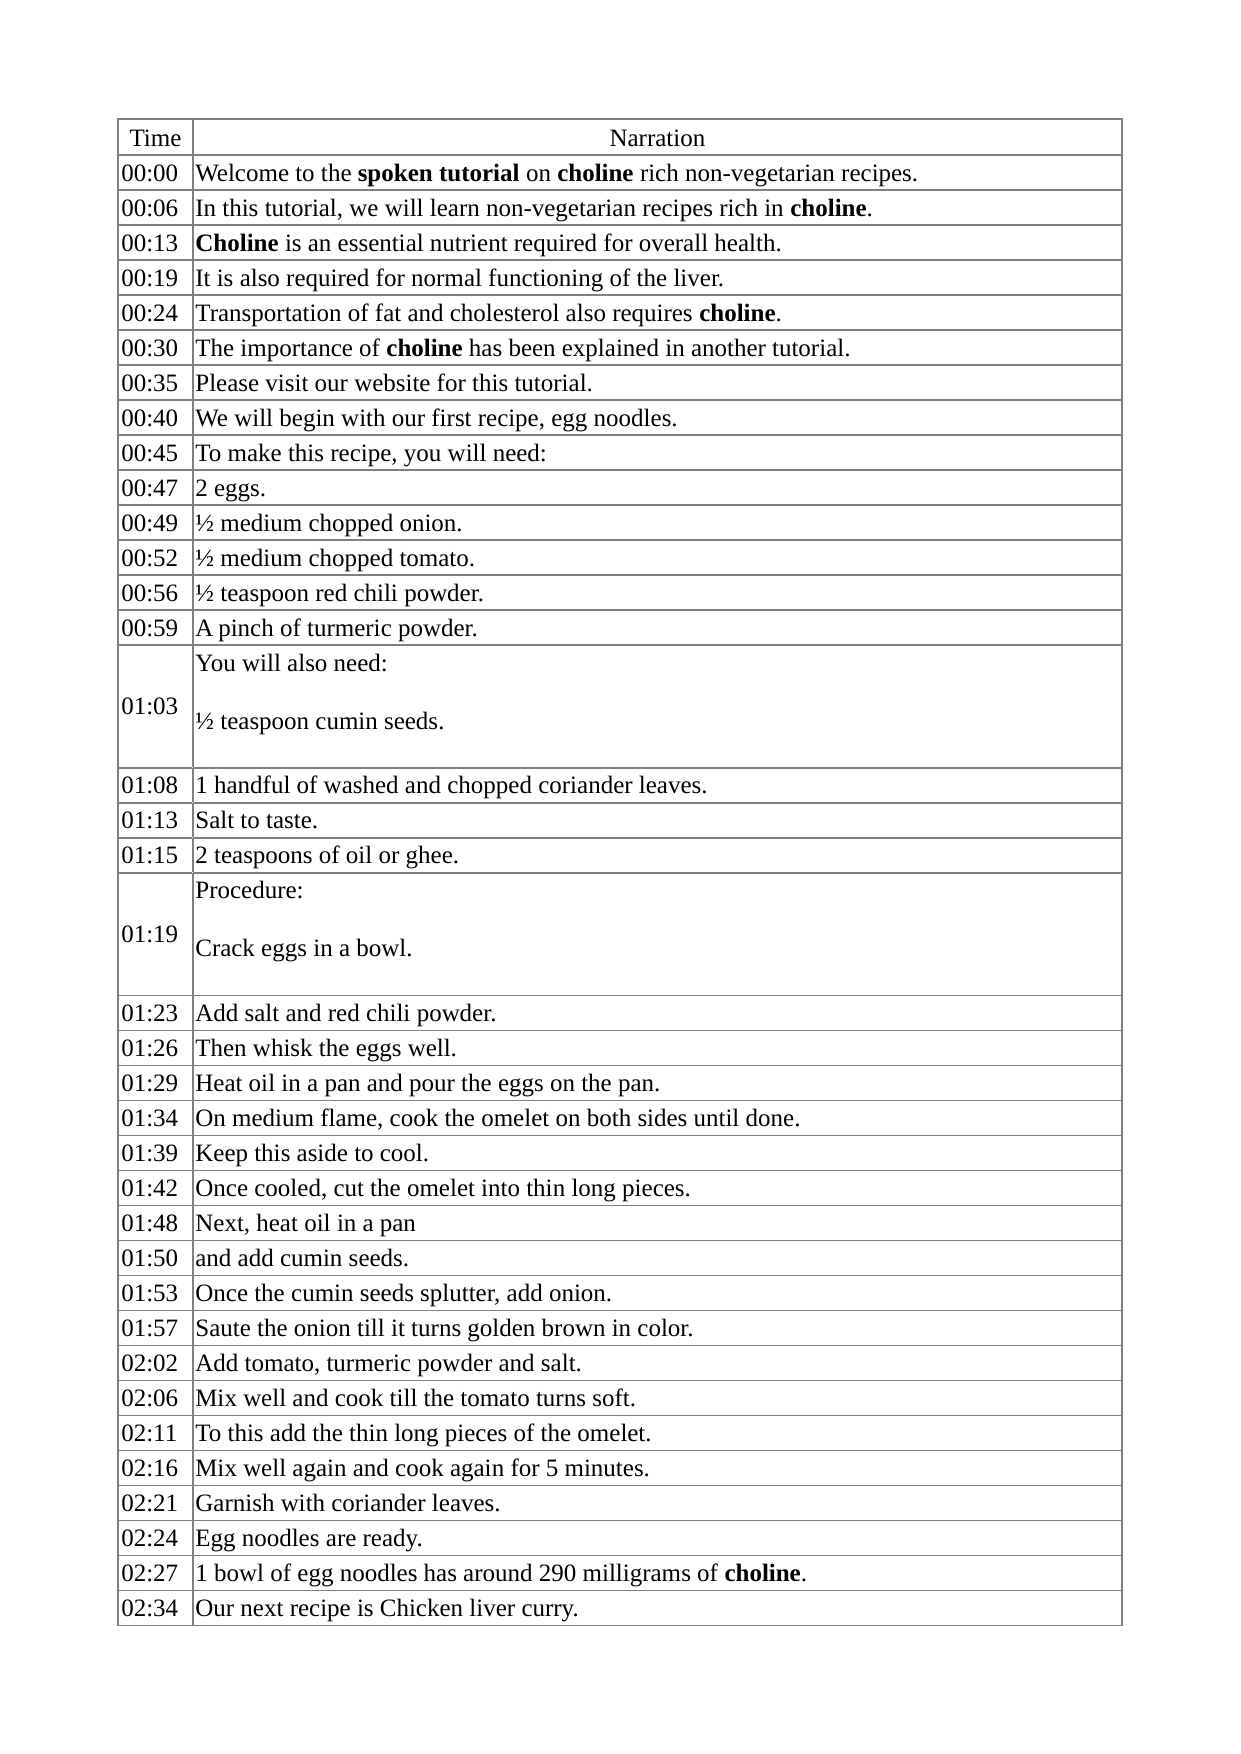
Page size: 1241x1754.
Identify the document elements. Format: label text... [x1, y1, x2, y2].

table_cell 00:40 [119, 401, 192, 434]
table_cell 02:02 [119, 1346, 192, 1380]
table_cell 00:24 [119, 296, 192, 329]
table_cell 01:34 [119, 1101, 192, 1135]
table_cell Garnish with coriander leaves. [194, 1486, 1121, 1520]
table_cell 02:06 [119, 1381, 192, 1415]
table_cell Add tomato, turmeric powder and salt. [194, 1346, 1121, 1380]
table_cell 01:19 [119, 874, 192, 995]
table_cell Saute the onion till it turns golden brown in color. [194, 1311, 1121, 1345]
table_cell 02:27 [119, 1556, 192, 1590]
table_cell You will also need: ½ teaspoon cumin seeds. [194, 646, 1121, 767]
table_cell Egg noodles are ready. [194, 1521, 1121, 1555]
table_cell 01:13 [119, 804, 192, 837]
table_cell 00:52 [119, 541, 192, 574]
table_cell 00:19 [119, 261, 192, 294]
table_cell 01:03 [119, 646, 192, 767]
table_cell 00:47 [119, 471, 192, 504]
table_cell 02:21 [119, 1486, 192, 1520]
table_cell 02:34 [119, 1591, 192, 1625]
table_cell Heat oil in a pan and pour the eggs on the pan. [194, 1066, 1121, 1100]
table_cell A pinch of turmeric powder. [194, 611, 1121, 644]
table_cell 1 handful of washed and chopped coriander leaves. [194, 769, 1121, 802]
table_cell 00:35 [119, 366, 192, 399]
table_cell 01:53 [119, 1276, 192, 1310]
table_cell Salt to taste. [194, 804, 1121, 837]
table_cell 00:59 [119, 611, 192, 644]
table_cell 01:15 [119, 839, 192, 872]
table_cell 00:00 [119, 156, 192, 189]
table_cell 00:30 [119, 331, 192, 364]
table_cell 00:06 [119, 191, 192, 224]
table_cell To make this recipe, you will need: [194, 436, 1121, 469]
table_cell 01:23 [119, 996, 192, 1030]
table_cell Procedure: Crack eggs in a bowl. [194, 874, 1121, 995]
table_cell 01:29 [119, 1066, 192, 1100]
table_cell Transportation of fat and cholesterol also requires choline. [194, 296, 1121, 329]
table_cell 01:48 [119, 1206, 192, 1240]
table_cell Choline is an essential nutrient required for overall health. [194, 226, 1121, 259]
table_cell 01:50 [119, 1241, 192, 1275]
table_cell 2 teaspoons of oil or ghee. [194, 839, 1121, 872]
table_cell ½ medium chopped onion. [194, 506, 1121, 539]
table_cell Keep this aside to cool. [194, 1136, 1121, 1170]
table_cell Mix well again and cook again for 5 minutes. [194, 1451, 1121, 1485]
table_cell In this tutorial, we will learn non-vegetarian recipes rich in choline. [194, 191, 1121, 224]
table_cell 02:16 [119, 1451, 192, 1485]
table_cell On medium flame, cook the omelet on both sides until done. [194, 1101, 1121, 1135]
table_cell 2 eggs. [194, 471, 1121, 504]
table_header Time [119, 120, 192, 154]
table_cell Please visit our website for this tutorial. [194, 366, 1121, 399]
table_cell 02:24 [119, 1521, 192, 1555]
table_cell and add cumin seeds. [194, 1241, 1121, 1275]
table_cell 00:49 [119, 506, 192, 539]
table_cell We will begin with our first recipe, egg noodles. [194, 401, 1121, 434]
table_cell Then whisk the eggs well. [194, 1031, 1121, 1065]
table_cell 1 bowl of egg noodles has around 290 milligrams of choline. [194, 1556, 1121, 1590]
table_cell It is also required for normal functioning of the liver. [194, 261, 1121, 294]
table_cell 01:57 [119, 1311, 192, 1345]
table_cell Once cooled, cut the omelet into thin long pieces. [194, 1171, 1121, 1205]
table_cell Add salt and red chili powder. [194, 996, 1121, 1030]
table_header Narration [194, 120, 1121, 154]
table_cell Welcome to the spoken tutorial on choline rich non-vegetarian recipes. [194, 156, 1121, 189]
table_cell 01:08 [119, 769, 192, 802]
table_cell The importance of choline has been explained in another tutorial. [194, 331, 1121, 364]
table_cell 00:13 [119, 226, 192, 259]
table_cell 00:45 [119, 436, 192, 469]
table_cell 00:56 [119, 576, 192, 609]
table_cell To this add the thin long pieces of the omelet. [194, 1416, 1121, 1450]
table_cell ½ medium chopped tomato. [194, 541, 1121, 574]
table_cell 01:39 [119, 1136, 192, 1170]
table_cell Once the cumin seeds splutter, add onion. [194, 1276, 1121, 1310]
table_cell Next, heat oil in a pan [194, 1206, 1121, 1240]
table_cell Mix well and cook till the tomato turns soft. [194, 1381, 1121, 1415]
table_cell 01:26 [119, 1031, 192, 1065]
table_cell 01:42 [119, 1171, 192, 1205]
table_cell Our next recipe is Chicken liver curry. [194, 1591, 1121, 1625]
table_cell 02:11 [119, 1416, 192, 1450]
table_cell ½ teaspoon red chili powder. [194, 576, 1121, 609]
